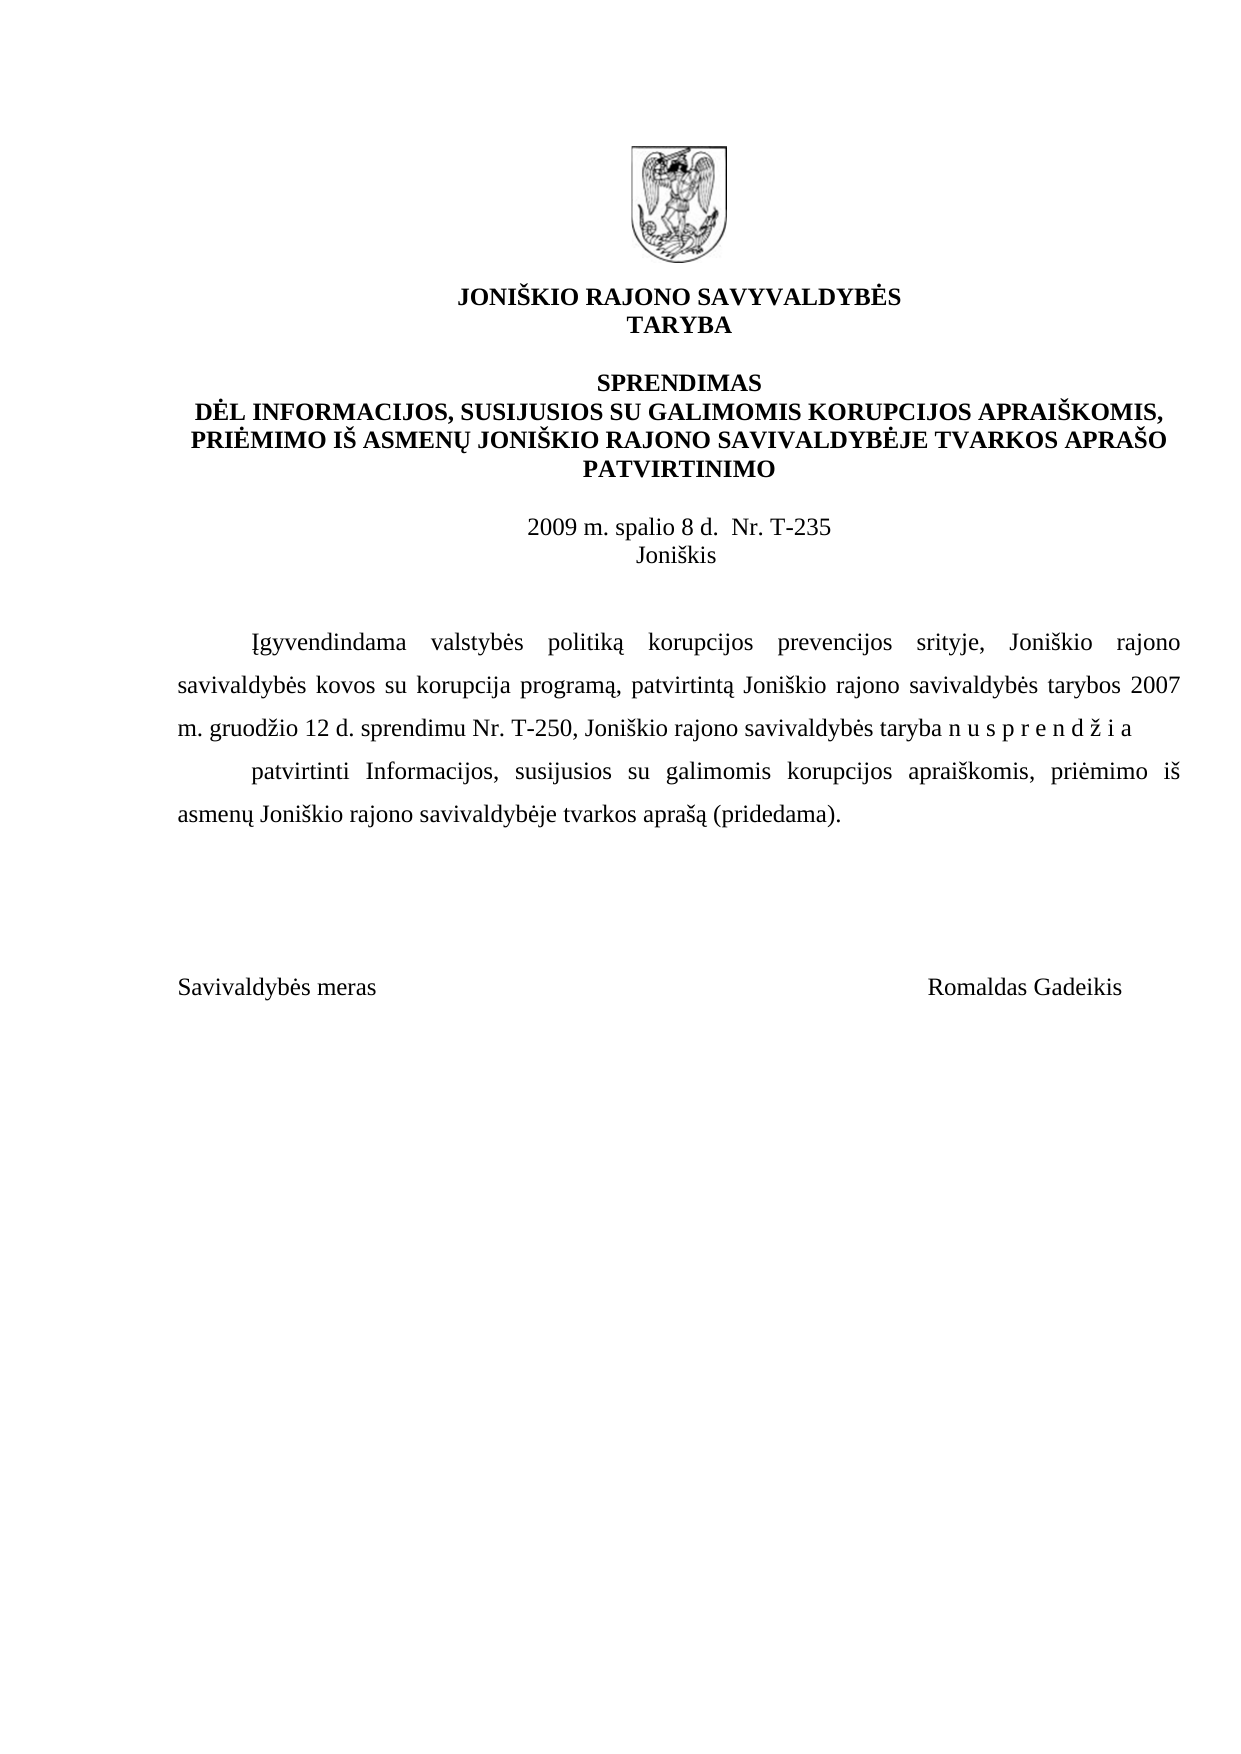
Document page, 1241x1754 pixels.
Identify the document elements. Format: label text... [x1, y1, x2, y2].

text JONIŠKIO RAJONO SAVYVALDYBĖS [177, 282, 1181, 310]
text TARYBA [177, 310, 1181, 339]
text Savivaldybės meras Romaldas Gadeikis [177, 972, 1181, 1000]
text patvirtinti Informacijos, susijusios su galimomis korupcijos apraiškomis, priėmimo iš asmenų Joniškio rajono savivaldybėje tvarkos aprašą (pridedama). [177, 756, 1181, 828]
text Įgyvendindama valstybės politiką korupcijos prevencijos srityje, Joniškio rajono savivaldybės kovos su korupcija programą, patvirtintą Joniškio rajono savivaldybės tarybos 2007 m. gruodžio 12 d. sprendimu Nr. T-250, Joniškio rajono savivaldybės taryba n u s p r e n d ž i a [177, 627, 1181, 742]
text 2009 m. spalio 8 d. Nr. T-235 [177, 512, 1181, 540]
text Joniškis [177, 540, 1181, 569]
text SPRENDIMAS [177, 368, 1181, 397]
text PATVIRTINIMO [177, 454, 1181, 483]
text DĖL INFORMACIJOS, SUSIJUSIOS SU GALIMOMIS KORUPCIJOS APRAIŠKOMIS, PRIĖMIMO IŠ ASMENŲ JONIŠKIO RAJONO SAVIVALDYBĖJE TVARKOS APRAŠO [177, 397, 1181, 454]
